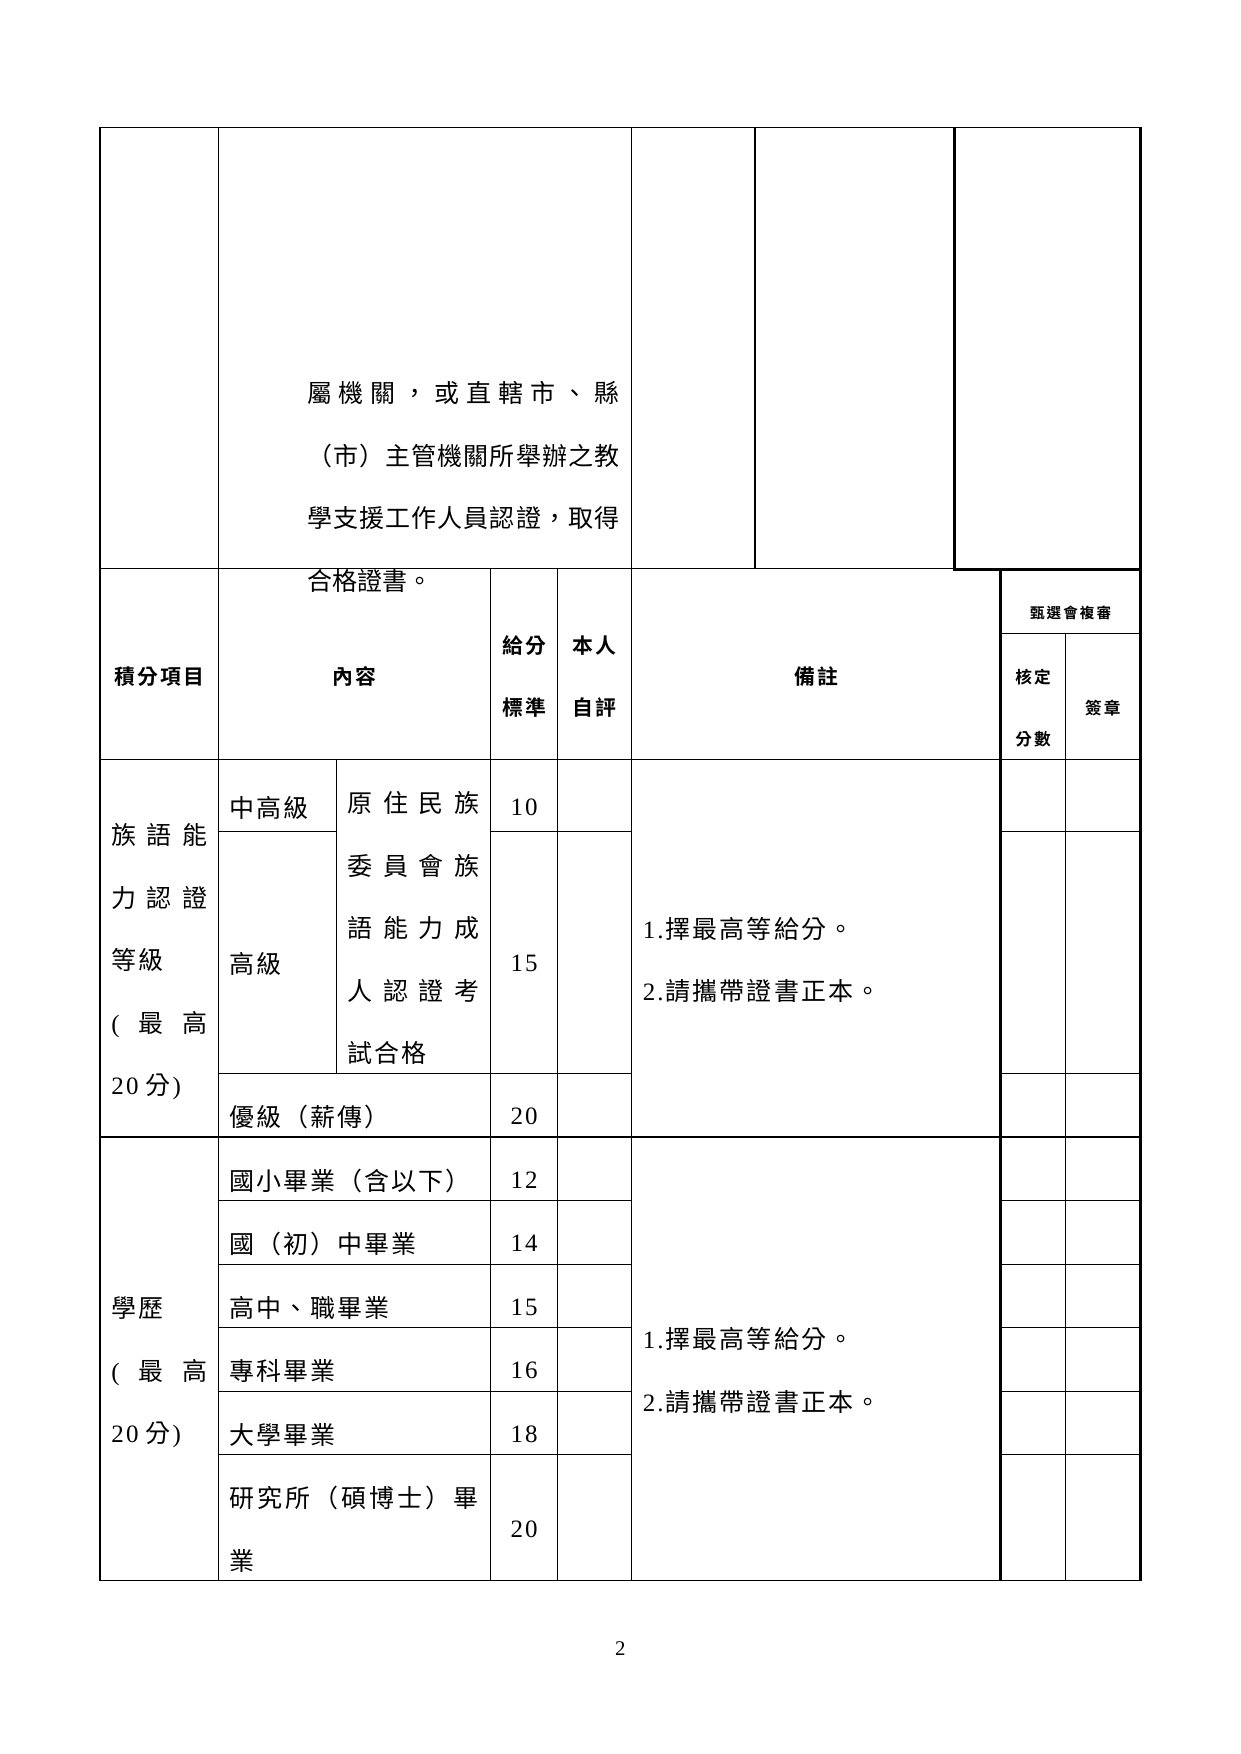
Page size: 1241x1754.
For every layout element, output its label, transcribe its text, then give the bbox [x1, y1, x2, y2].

table_cell [558, 1455, 631, 1580]
table_cell [956, 128, 1139, 331]
table_cell [1066, 1423, 1139, 1454]
table_cell 18 [491, 1423, 557, 1454]
table_cell 學歷 (最高20分) [101, 1423, 218, 1580]
table_cell [1002, 1423, 1065, 1454]
table_cell 資格 不符 [632, 128, 754, 331]
table_cell 研究所（碩博士）畢業 [219, 1455, 490, 1580]
table_cell [1002, 1455, 1065, 1580]
table_cell 20 [491, 1455, 557, 1580]
table_cell [558, 1423, 631, 1454]
table_cell 大學畢業 [219, 1423, 490, 1454]
table_cell 基本證明文件(缺一不可) [101, 128, 218, 331]
table_cell □1.國民身分證。 □2.取得原住民族委員會中華民國102年12月31日以前核發之原住民族語言能力認證考試合格證書，或103年1月1日以後核發之原住民族語言能力認證測驗中高級以上合格證書。 3.以下擇一： □ (1)原住民族委員會核發之原住民族語言能力認證合格人員研習結業證書。 □ (2)經中央教育主管機關或其所屬機關，或直轄市、縣（市）主管機關所舉辦之教學支援工作人員認證，取得合格證書。 □ (3)大學校院依原住民族語言師資培育計畫辦理核發之修畢學分證明書。 [219, 128, 631, 331]
table_cell [756, 128, 953, 331]
table_cell [1066, 1455, 1139, 1580]
table_cell 1.擇最高等給分。 2.請攜帶證書正本。 [632, 1423, 999, 1580]
